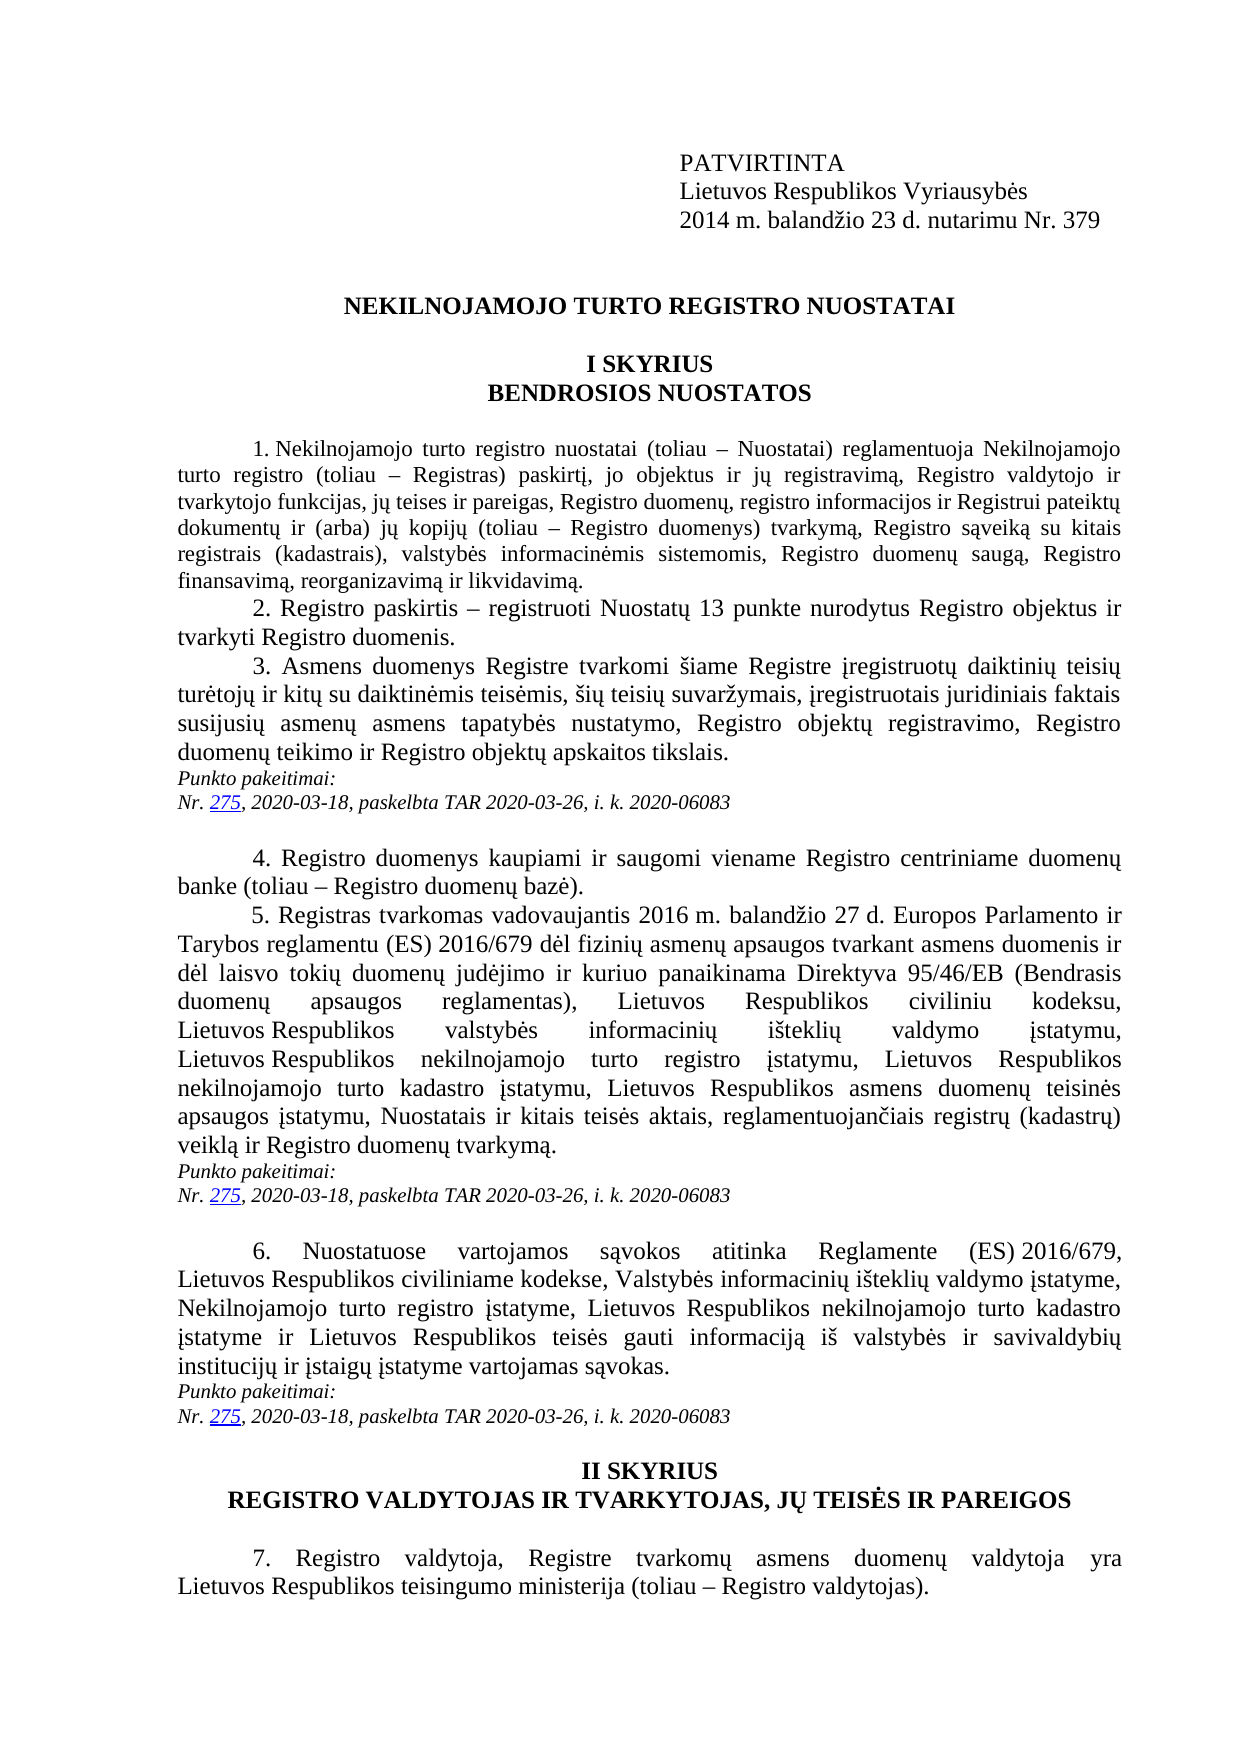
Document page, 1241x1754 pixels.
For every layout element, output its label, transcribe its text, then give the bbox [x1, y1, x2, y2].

text II SKYRIUS [177, 1456, 1122, 1485]
text REGISTRO VALDYTOJAS IR TVARKYTOJAS, JŲ TEISĖS IR PAREIGOS [177, 1485, 1122, 1514]
text 2. Registro paskirtis – registruoti Nuostatų 13 punkte nurodytus Registro objektus ir tvarkyti Registro duomenis. [177, 593, 1122, 651]
text 5. Registras tvarkomas vadovaujantis 2016 m. balandžio 27 d. Europos Parlamento ir Tarybos reglamentu (ES) 2016/679 dėl fizinių asmenų apsaugos tvarkant asmens duomenis ir dėl laisvo tokių duomenų judėjimo ir kuriuo panaikinama Direktyva 95/46/EB (Bendrasis duomenų apsaugos reglamentas), Lietuvos Respublikos civiliniu kodeksu, Lietuvos Respublikos valstybės informacinių išteklių valdymo įstatymu, Lietuvos Respublikos nekilnojamojo turto registro įstatymu, Lietuvos Respublikos nekilnojamojo turto kadastro įstatymu, Lietuvos Respublikos asmens duomenų teisinės apsaugos įstatymu, Nuostatais ir kitais teisės aktais, reglamentuojančiais registrų (kadastrų) veiklą ir Registro duomenų tvarkymą. [177, 900, 1122, 1159]
text PATVIRTINTA Lietuvos Respublikos Vyriausybės 2014 m. balandžio 23 d. nutarimu Nr. 379 [679, 148, 1122, 234]
text Punkto pakeitimai: [177, 1159, 1122, 1183]
text Punkto pakeitimai: [177, 1379, 1122, 1403]
text Nr. 275, 2020-03-18, paskelbta TAR 2020-03-26, i. k. 2020-06083 [177, 790, 1122, 814]
text 4. Registro duomenys kaupiami ir saugomi viename Registro centriniame duomenų banke (toliau – Registro duomenų bazė). [177, 843, 1122, 900]
text 6. Nuostatuose vartojamos sąvokos atitinka Reglamente (ES) 2016/679, Lietuvos Respublikos civiliniame kodekse, Valstybės informacinių išteklių valdymo įstatyme, Nekilnojamojo turto registro įstatyme, Lietuvos Respublikos nekilnojamojo turto kadastro įstatyme ir Lietuvos Respublikos teisės gauti informaciją iš valstybės ir savivaldybių institucijų ir įstaigų įstatyme vartojamas sąvokas. [177, 1236, 1122, 1379]
subtitle I SKYRIUS [177, 349, 1122, 378]
subtitle BENDROSIOS NUOSTATOS [177, 378, 1122, 406]
text 1. Nekilnojamojo turto registro nuostatai (toliau – Nuostatai) reglamentuoja Nekilnojamojo turto registro (toliau – Registras) paskirtį, jo objektus ir jų registravimą, Registro valdytojo ir tvarkytojo funkcijas, jų teises ir pareigas, Registro duomenų, registro informacijos ir Registrui pateiktų dokumentų ir (arba) jų kopijų (toliau – Registro duomenys) tvarkymą, Registro sąveiką su kitais registrais (kadastrais), valstybės informacinėmis sistemomis, Registro duomenų saugą, Registro finansavimą, reorganizavimą ir likvidavimą. [177, 435, 1122, 593]
text nekilnojamojo turto registro nuostatai [177, 291, 1122, 320]
text 7. Registro valdytoja, Registre tvarkomų asmens duomenų valdytoja yra Lietuvos Respublikos teisingumo ministerija (toliau – Registro valdytojas). [177, 1543, 1122, 1600]
text 3. Asmens duomenys Registre tvarkomi šiame Registre įregistruotų daiktinių teisių turėtojų ir kitų su daiktinėmis teisėmis, šių teisių suvaržymais, įregistruotais juridiniais faktais susijusių asmenų asmens tapatybės nustatymo, Registro objektų registravimo, Registro duomenų teikimo ir Registro objektų apskaitos tikslais. [177, 651, 1122, 766]
text Punkto pakeitimai: [177, 766, 1122, 790]
text Nr. 275, 2020-03-18, paskelbta TAR 2020-03-26, i. k. 2020-06083 [177, 1183, 1122, 1207]
text Nr. 275, 2020-03-18, paskelbta TAR 2020-03-26, i. k. 2020-06083 [177, 1403, 1122, 1428]
